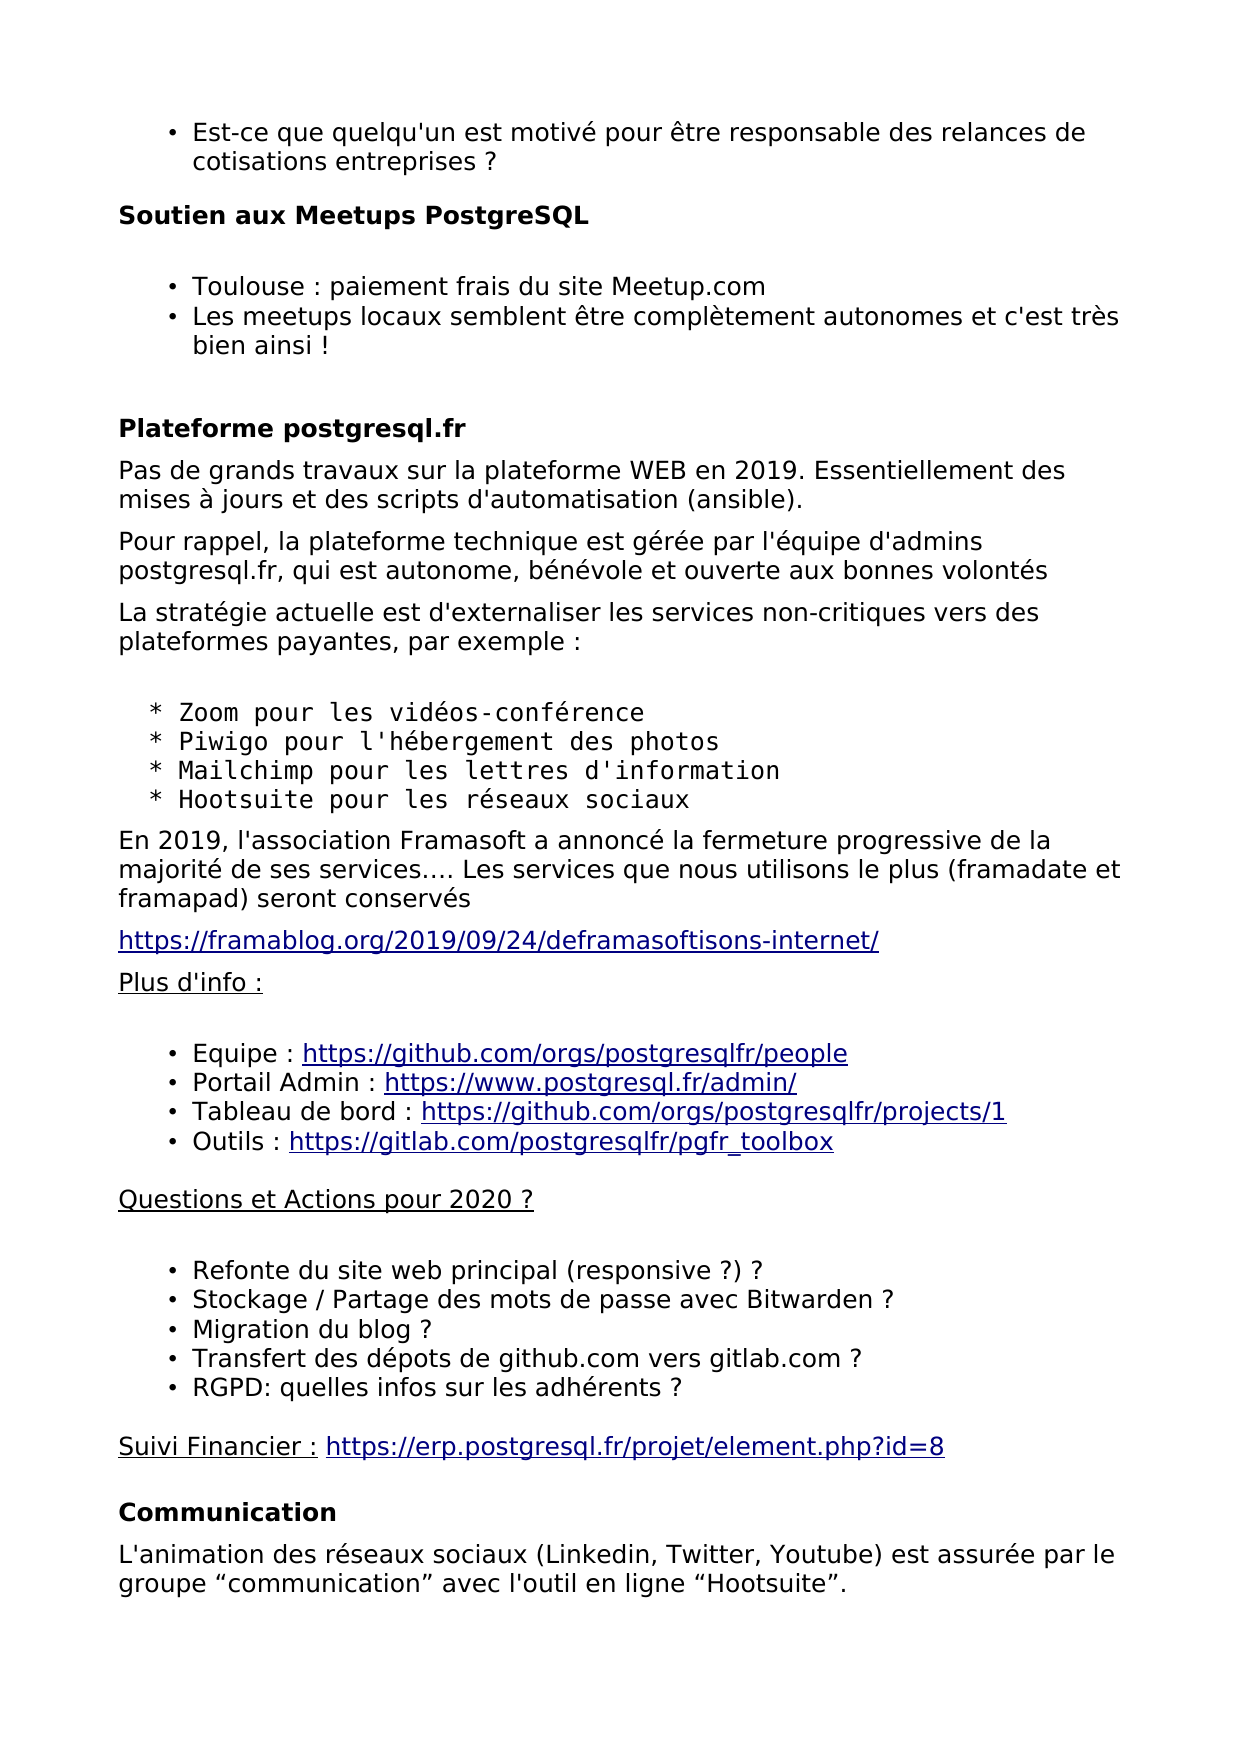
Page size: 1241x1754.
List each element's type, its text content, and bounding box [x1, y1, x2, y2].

list Outils : https://gitlab.com/postgresqlfr/pgfr_toolbox [177, 1127, 1122, 1156]
list Migration du blog ? [177, 1315, 1122, 1344]
text Questions et Actions pour 2020 ? [118, 1185, 1122, 1214]
text La stratégie actuelle est d'externaliser les services non-critiques vers des plateformes payantes, par exemple : [118, 598, 1122, 656]
list Portail Admin : https://www.postgresql.fr/admin/ [177, 1068, 1122, 1097]
list Est-ce que quelqu'un est motivé pour être responsable des relances de cotisations entreprises ? [177, 118, 1122, 176]
list Refonte du site web principal (responsive ?) ? [177, 1256, 1122, 1286]
list RGPD: quelles infos sur les adhérents ? [177, 1373, 1122, 1402]
text Pour rappel, la plateforme technique est gérée par l'équipe d'admins postgresql.fr, qui est autonome, bénévole et ouverte aux bonnes volontés [118, 527, 1122, 585]
list Transfert des dépots de github.com vers gitlab.com ? [177, 1344, 1122, 1373]
text https://framablog.org/2019/09/24/deframasoftisons-internet/ [118, 926, 1122, 956]
text L'animation des réseaux sociaux (Linkedin, Twitter, Youtube) est assurée par le groupe “communication” avec l'outil en ligne “Hootsuite”. [118, 1540, 1122, 1598]
subtitle Plateforme postgresql.fr [118, 414, 1122, 444]
subtitle Soutien aux Meetups PostgreSQL [118, 201, 1122, 231]
text * Zoom pour les vidéos-conférence * Piwigo pour l'hébergement des photos * Mailchimp pour les lettres d'information * Hootsuite pour les réseaux sociaux [118, 669, 1122, 814]
subtitle Communication [118, 1498, 1122, 1528]
text Pas de grands travaux sur la plateforme WEB en 2019. Essentiellement des mises à jours et des scripts d'automatisation (ansible). [118, 456, 1122, 514]
list Stockage / Partage des mots de passe avec Bitwarden ? [177, 1286, 1122, 1315]
text Suivi Financier : https://erp.postgresql.fr/projet/element.php?id=8 [118, 1432, 1122, 1461]
text En 2019, l'association Framasoft a annoncé la fermeture progressive de la majorité de ses services…. Les services que nous utilisons le plus (framadate et framapad) seront conservés [118, 826, 1122, 914]
list Les meetups locaux semblent être complètement autonomes et c'est très bien ainsi ! [177, 302, 1122, 360]
list Tableau de bord : https://github.com/orgs/postgresqlfr/projects/1 [177, 1097, 1122, 1127]
text Plus d'info : [118, 968, 1122, 997]
list Equipe : https://github.com/orgs/postgresqlfr/people [177, 1039, 1122, 1068]
list Toulouse : paiement frais du site Meetup.com [177, 273, 1122, 302]
